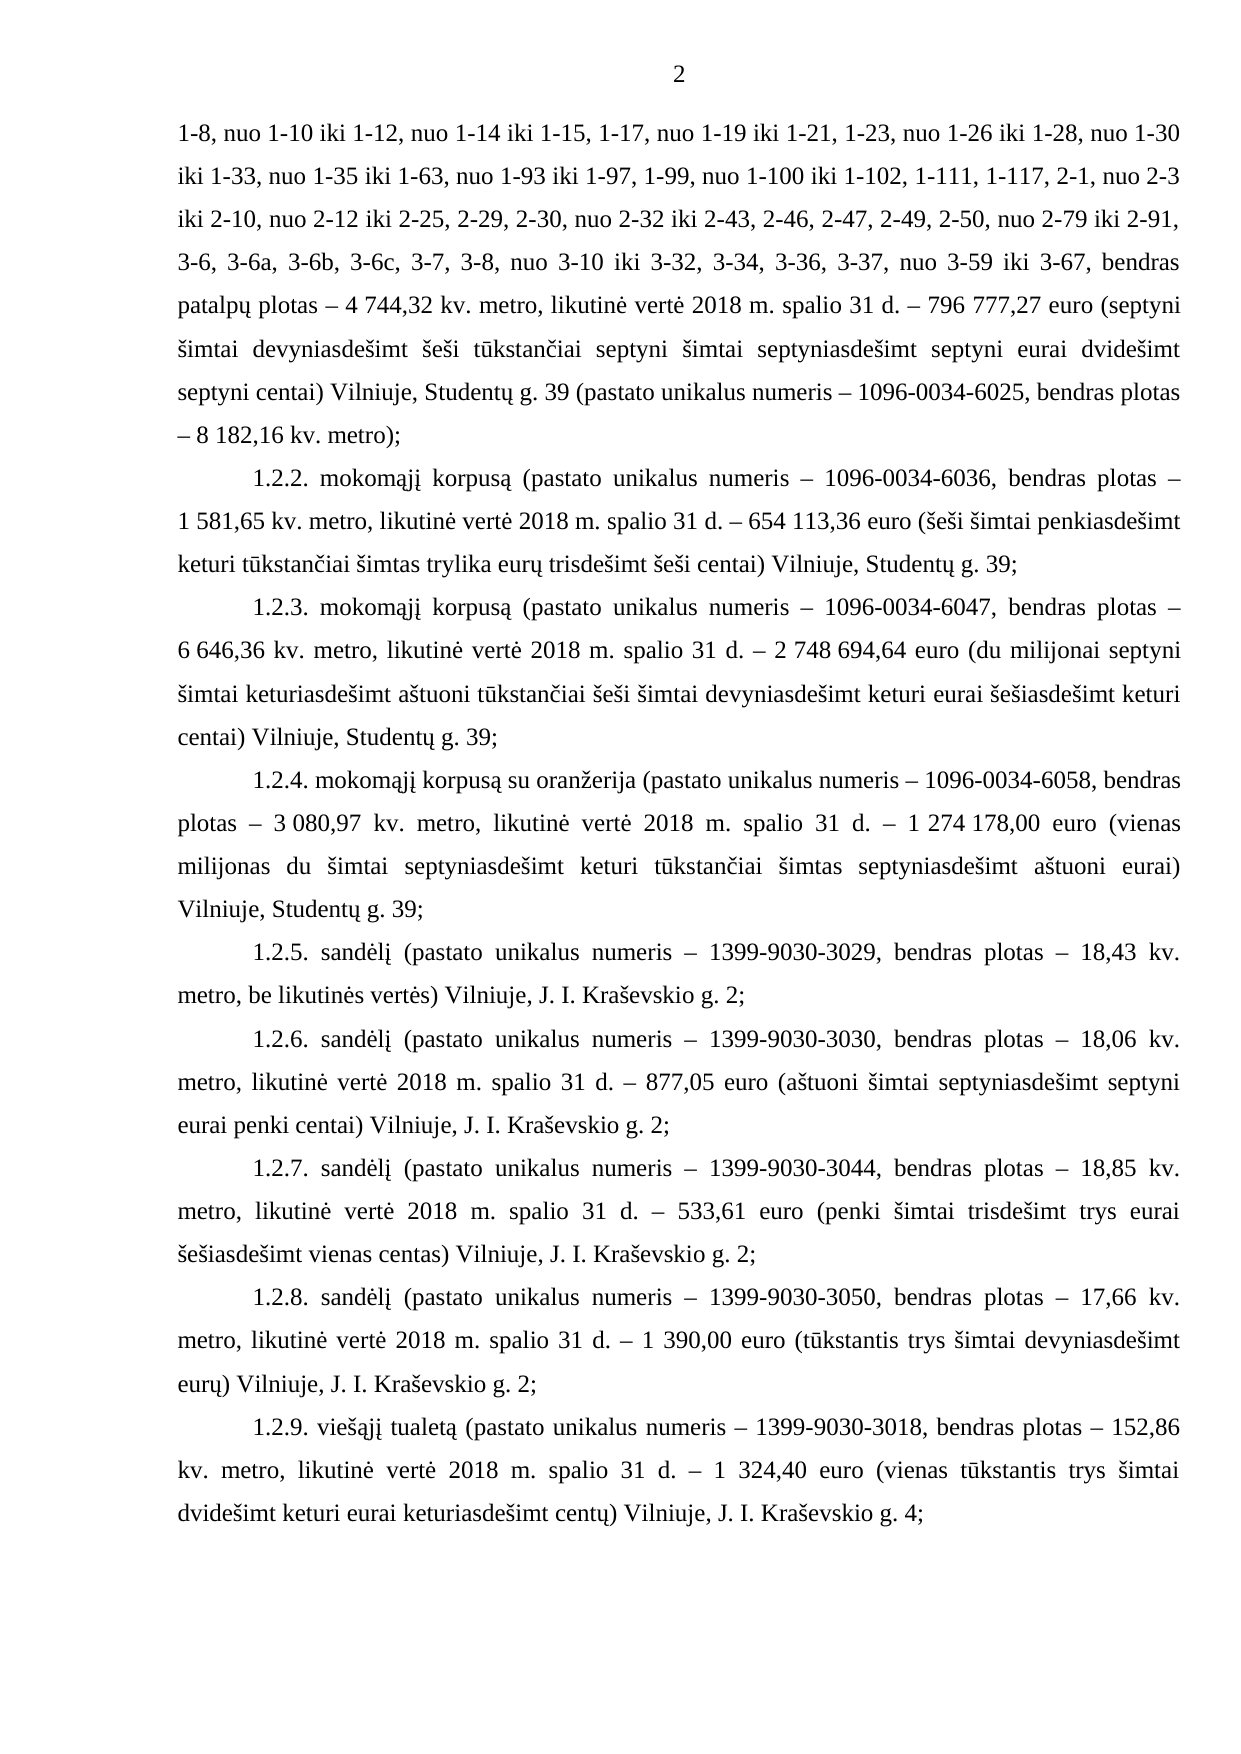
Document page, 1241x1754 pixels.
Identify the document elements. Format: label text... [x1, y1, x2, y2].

text 1-8, nuo 1-10 iki 1-12, nuo 1-14 iki 1-15, 1-17, nuo 1-19 iki 1-21, 1-23, nuo 1-26 iki 1-28, nuo 1-30 iki 1-33, nuo 1-35 iki 1-63, nuo 1-93 iki 1-97, 1-99, nuo 1-100 iki 1-102, 1-111, 1-117, 2-1, nuo 2-3 iki 2-10, nuo 2-12 iki 2-25, 2-29, 2-30, nuo 2-32 iki 2-43, 2-46, 2-47, 2-49, 2-50, nuo 2-79 iki 2-91, 3-6, 3-6a, 3-6b, 3-6c, 3-7, 3-8, nuo 3-10 iki 3-32, 3-34, 3-36, 3-37, nuo 3-59 iki 3-67, bendras patalpų plotas – 4 744,32 kv. metro, likutinė vertė 2018 m. spalio 31 d. – 796 777,27 euro (septyni šimtai devyniasdešimt šeši tūkstančiai septyni šimtai septyniasdešimt septyni eurai dvidešimt septyni centai) Vilniuje, Studentų g. 39 (pastato unikalus numeris – 1096-0034-6025, bendras plotas – 8 182,16 kv. metro); [177, 118, 1181, 449]
text 1.2.4. mokomąjį korpusą su oranžerija (pastato unikalus numeris – 1096-0034-6058, bendras plotas – 3 080,97 kv. metro, likutinė vertė 2018 m. spalio 31 d. – 1 274 178,00 euro (vienas milijonas du šimtai septyniasdešimt keturi tūkstančiai šimtas septyniasdešimt aštuoni eurai) Vilniuje, Studentų g. 39; [177, 765, 1181, 923]
text 1.2.2. mokomąjį korpusą (pastato unikalus numeris – 1096-0034-6036, bendras plotas – 1 581,65 kv. metro, likutinė vertė 2018 m. spalio 31 d. – 654 113,36 euro (šeši šimtai penkiasdešimt keturi tūkstančiai šimtas trylika eurų trisdešimt šeši centai) Vilniuje, Studentų g. 39; [177, 463, 1181, 578]
text 1.2.6. sandėlį (pastato unikalus numeris – 1399-9030-3030, bendras plotas – 18,06 kv. metro, likutinė vertė 2018 m. spalio 31 d. – 877,05 euro (aštuoni šimtai septyniasdešimt septyni eurai penki centai) Vilniuje, J. I. Kraševskio g. 2; [177, 1024, 1181, 1139]
text 1.2.8. sandėlį (pastato unikalus numeris – 1399-9030-3050, bendras plotas – 17,66 kv. metro, likutinė vertė 2018 m. spalio 31 d. – 1 390,00 euro (tūkstantis trys šimtai devyniasdešimt eurų) Vilniuje, J. I. Kraševskio g. 2; [177, 1282, 1181, 1397]
text 1.2.3. mokomąjį korpusą (pastato unikalus numeris – 1096-0034-6047, bendras plotas – 6 646,36 kv. metro, likutinė vertė 2018 m. spalio 31 d. – 2 748 694,64 euro (du milijonai septyni šimtai keturiasdešimt aštuoni tūkstančiai šeši šimtai devyniasdešimt keturi eurai šešiasdešimt keturi centai) Vilniuje, Studentų g. 39; [177, 592, 1181, 751]
text 1.2.9. viešąjį tualetą (pastato unikalus numeris – 1399-9030-3018, bendras plotas – 152,86 kv. metro, likutinė vertė 2018 m. spalio 31 d. – 1 324,40 euro (vienas tūkstantis trys šimtai dvidešimt keturi eurai keturiasdešimt centų) Vilniuje, J. I. Kraševskio g. 4; [177, 1412, 1181, 1527]
text 1.2.5. sandėlį (pastato unikalus numeris – 1399-9030-3029, bendras plotas – 18,43 kv. metro, be likutinės vertės) Vilniuje, J. I. Kraševskio g. 2; [177, 937, 1181, 1009]
text 1.2.7. sandėlį (pastato unikalus numeris – 1399-9030-3044, bendras plotas – 18,85 kv. metro, likutinė vertė 2018 m. spalio 31 d. – 533,61 euro (penki šimtai trisdešimt trys eurai šešiasdešimt vienas centas) Vilniuje, J. I. Kraševskio g. 2; [177, 1153, 1181, 1268]
